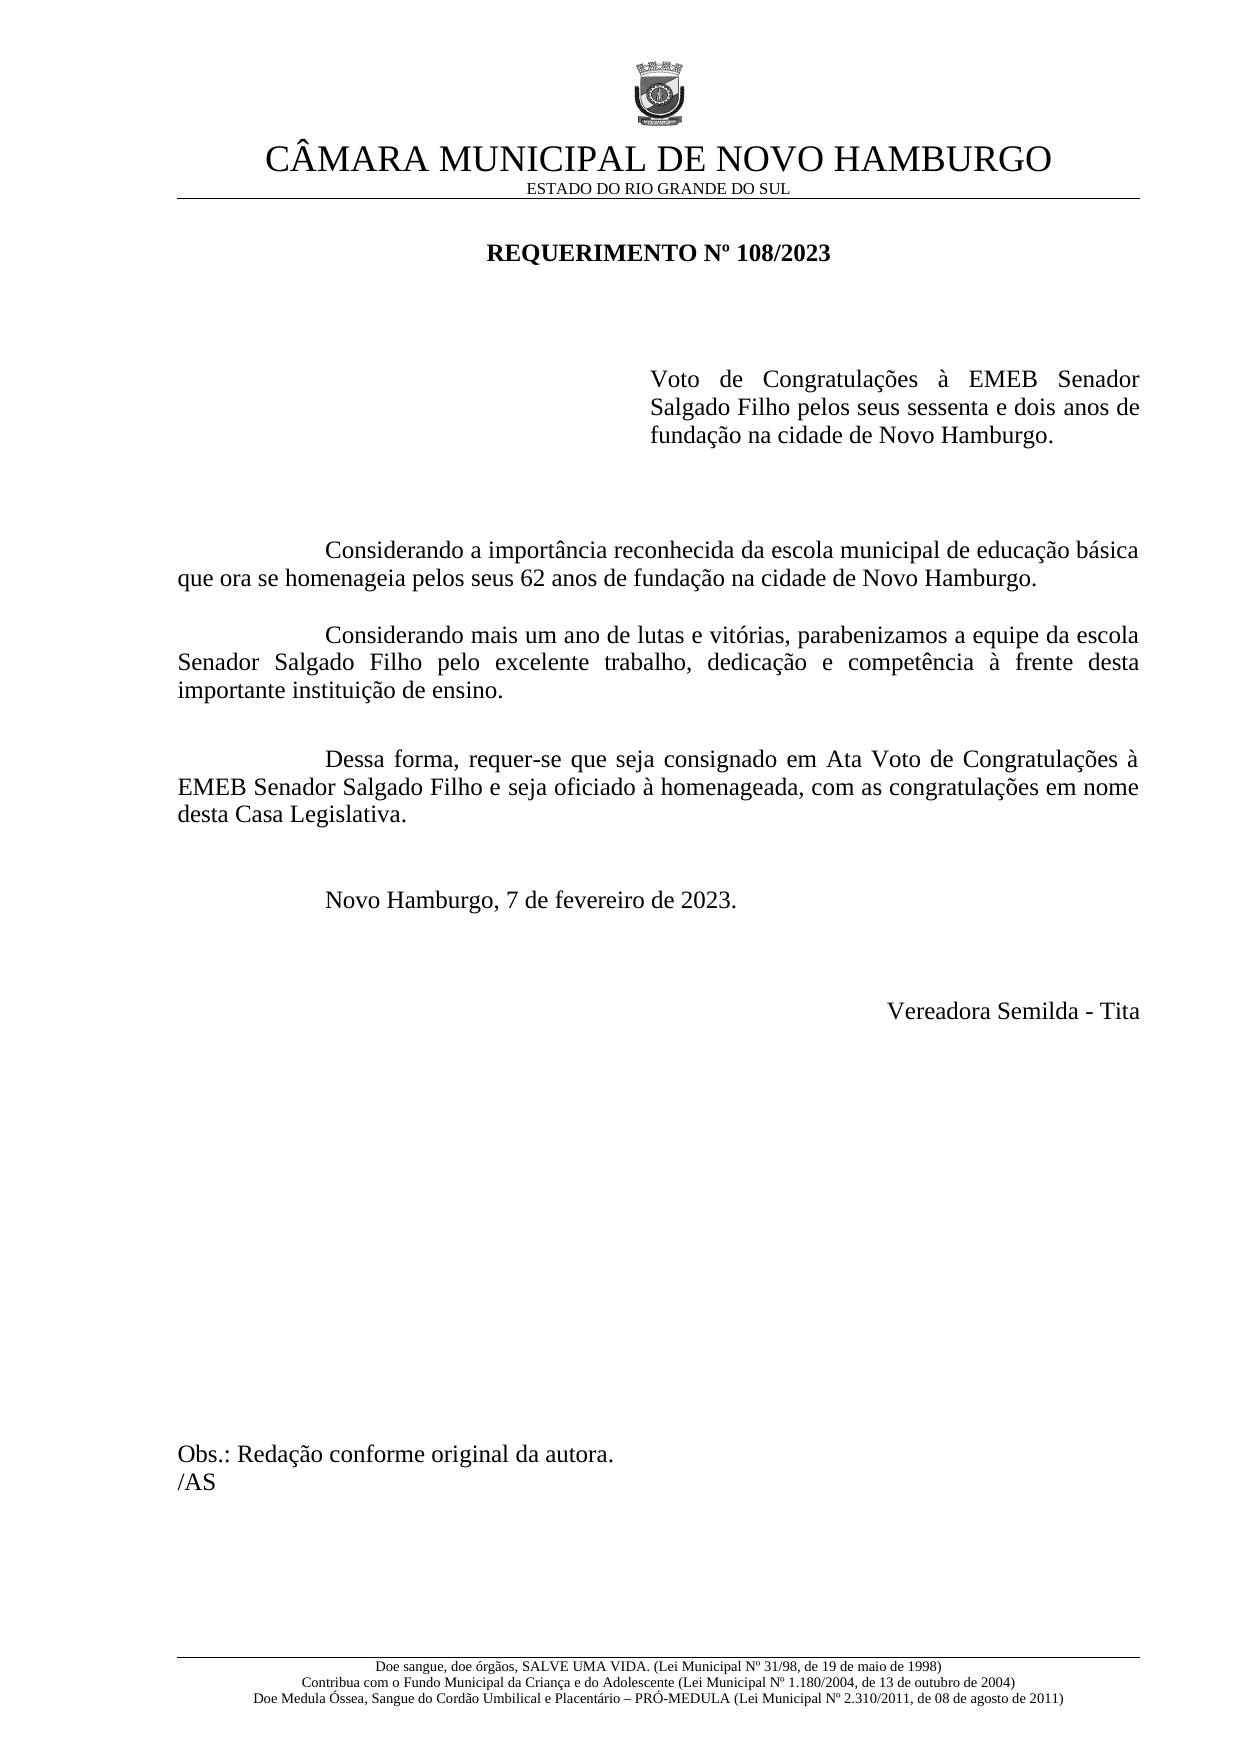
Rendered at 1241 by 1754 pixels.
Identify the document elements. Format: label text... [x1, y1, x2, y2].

text Obs.: Redação conforme original da autora. [177, 1441, 1140, 1468]
text Vereadora Semilda - Tita [177, 997, 1140, 1025]
text Dessa forma, requer-se que seja consignado em Ata Voto de Congratulações à EMEB Senador Salgado Filho e seja oficiado à homenageada, com as congratulações em nome desta Casa Legislativa. [177, 745, 1140, 828]
text /AS [177, 1468, 1140, 1496]
title REQUERIMENTO Nº 108/2023 [177, 239, 1140, 266]
text Considerando mais um ano de lutas e vitórias, parabenizamos a equipe da escola Senador Salgado Filho pelo excelente trabalho, dedicação e competência à frente desta importante instituição de ensino. [177, 621, 1140, 704]
text Novo Hamburgo, 7 de fevereiro de 2023. [177, 886, 1140, 914]
text Considerando a importância reconhecida da escola municipal de educação básica que ora se homenageia pelos seus 62 anos de fundação na cidade de Novo Hamburgo. [177, 536, 1140, 592]
text Voto de Congratulações à EMEB Senador Salgado Filho pelos seus sessenta e dois anos de fundação na cidade de Novo Hamburgo. [650, 366, 1140, 449]
